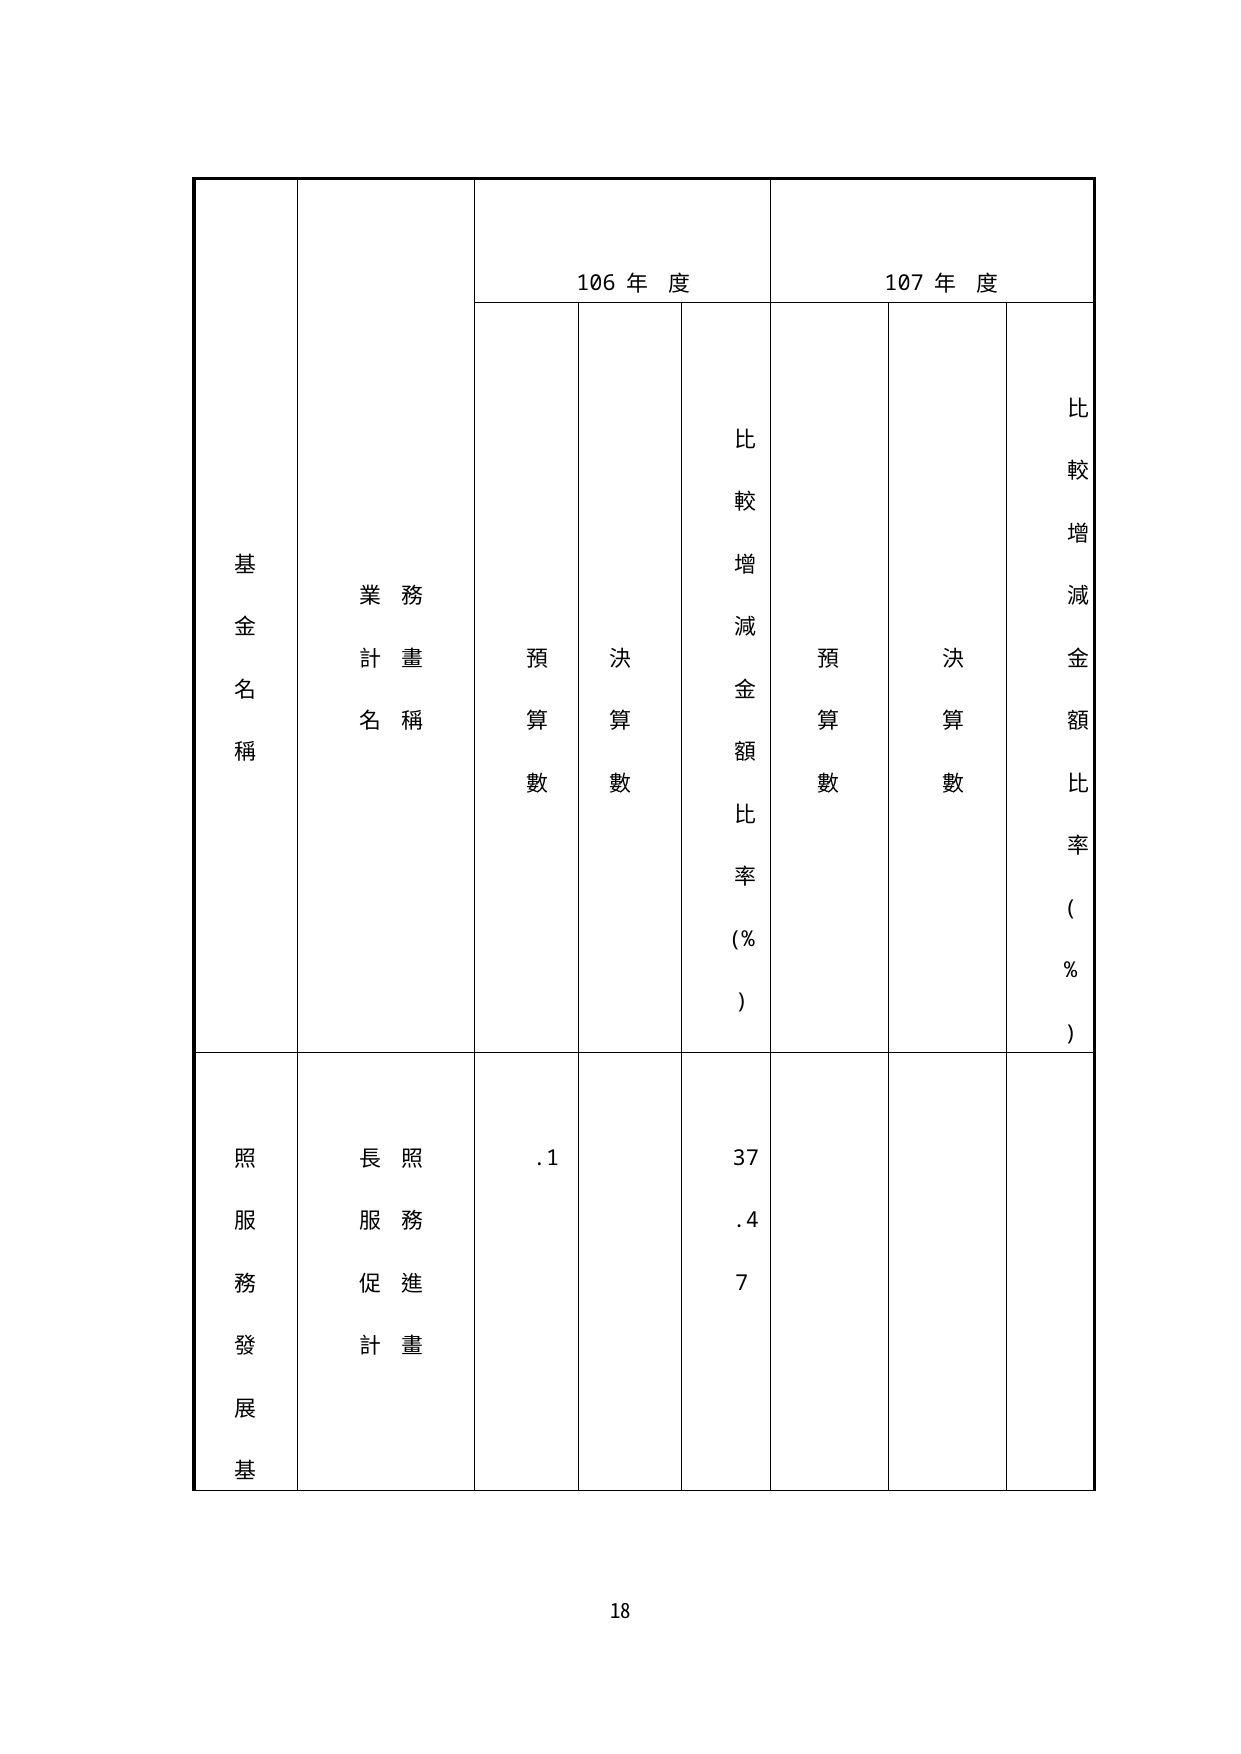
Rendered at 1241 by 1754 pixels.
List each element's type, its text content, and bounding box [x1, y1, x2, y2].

table_cell [771, 1053, 888, 1490]
table_cell 預算數 [771, 303, 888, 1052]
table_header 107年度 [771, 180, 1093, 302]
table_header 基金名稱 [196, 180, 297, 1052]
table_cell 比較增減金額比率(%) [682, 303, 770, 1052]
table_cell 照服務發展基 [196, 1053, 297, 1490]
table_cell 決算數 [579, 303, 681, 1052]
table_header 106年度 [475, 180, 770, 302]
table_cell [889, 1053, 1006, 1490]
table_cell [579, 1053, 681, 1490]
table_cell 長照服務促進計畫 [298, 1053, 474, 1490]
table_cell 預算數 [475, 303, 578, 1052]
table_cell 比較增減金額比率(%) [1007, 303, 1093, 1052]
table_cell -37.47 [682, 1053, 770, 1490]
table_cell [1007, 1053, 1093, 1490]
table_header 業務計畫名稱 [298, 180, 474, 1052]
table_cell .1 [475, 1053, 578, 1490]
table_cell 決算數 [889, 303, 1006, 1052]
